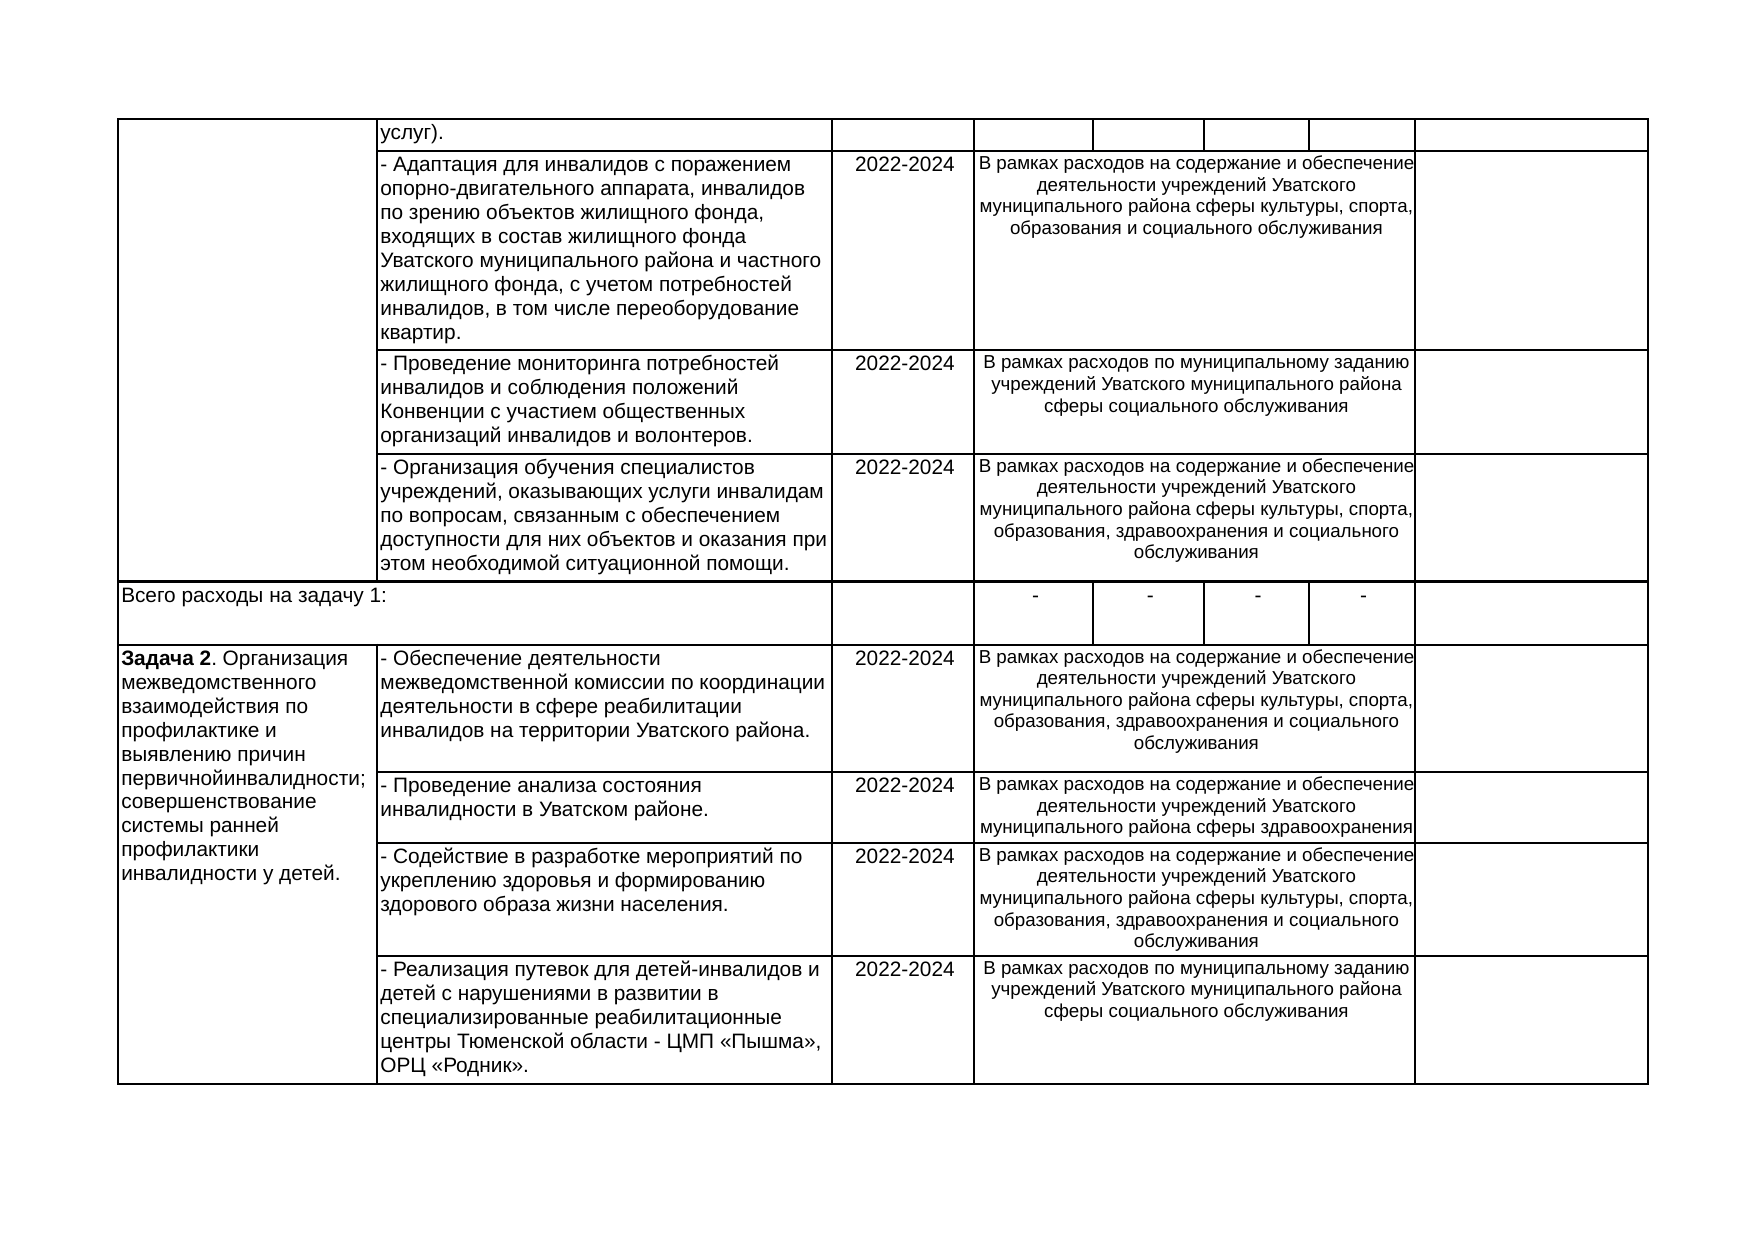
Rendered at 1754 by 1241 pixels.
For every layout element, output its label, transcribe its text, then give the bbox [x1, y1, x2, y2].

table_cell [1416, 773, 1647, 842]
table_cell 2022-2024 [833, 351, 973, 453]
table_cell - Реализация путевок для детей-инвалидов и детей с нарушениями в развитии в специализированные реабилитационные центры Тюменской области - ЦМП «Пышма», ОРЦ «Родник». [378, 957, 831, 1082]
table_cell - Проведение мониторинга потребностей инвалидов и соблюдения положений Конвенции с участием общественных организаций инвалидов и волонтеров. [378, 351, 831, 453]
table_cell [1416, 455, 1647, 580]
table_cell Задача 2. Организация межведомственного взаимодействия по профилактике и выявлению причин первичнойинвалидности; совершенствование системы ранней профилактики инвалидности у детей. [119, 646, 376, 1082]
table_cell [1416, 120, 1647, 150]
table_cell [1416, 351, 1647, 453]
table_cell - Проведение анализа состояния инвалидности в Уватском районе. [378, 773, 831, 842]
table_cell [1416, 583, 1647, 643]
table_cell - [1205, 120, 1308, 150]
table_cell 2022-2024 [833, 455, 973, 580]
table_cell - [1094, 120, 1203, 150]
table_cell [833, 583, 973, 643]
table_cell - [1094, 583, 1203, 643]
table_cell 2022-2024 [833, 773, 973, 842]
table_cell - Организация обучения специалистов учреждений, оказывающих услуги инвалидам по вопросам, связанным с обеспечением доступности для них объектов и оказания при этом необходимой ситуационной помощи. [378, 455, 831, 580]
table_cell [1416, 844, 1647, 954]
table_cell [1416, 152, 1647, 349]
table_cell - [1205, 583, 1308, 643]
table_cell [119, 120, 376, 580]
table_cell - [1310, 583, 1414, 643]
table_cell В рамках расходов на содержание и обеспечение деятельности учреждений Уватского муниципального района сферы культуры, спорта, образования, здравоохранения и социального обслуживания [975, 455, 1414, 580]
table_cell - Обеспечение деятельности межведомственной комиссии по координации деятельности в сфере реабилитации инвалидов на территории Уватского района. [378, 646, 831, 771]
table_cell В рамках расходов на содержание и обеспечение деятельности учреждений Уватского муниципального района сферы здравоохранения [975, 773, 1414, 842]
table_cell В рамках расходов по муниципальному заданию учреждений Уватского муниципального района сферы социального обслуживания [975, 957, 1414, 1082]
table_cell - [975, 120, 1092, 150]
table_cell 2022-2024 [833, 957, 973, 1082]
table_cell Всего расходы на задачу 1: [119, 583, 831, 643]
table_cell - [1310, 120, 1414, 150]
table_cell - Адаптация для инвалидов с поражением опорно-двигательного аппарата, инвалидов по зрению объектов жилищного фонда, входящих в состав жилищного фонда Уватского муниципального района и частного жилищного фонда, с учетом потребностей инвалидов, в том числе переоборудование квартир. [378, 152, 831, 349]
table_cell 2022-2024 [833, 844, 973, 954]
table_cell [833, 120, 973, 150]
table_cell - Содействие в разработке мероприятий по укреплению здоровья и формированию здорового образа жизни населения. [378, 844, 831, 954]
table_cell В рамках расходов на содержание и обеспечение деятельности учреждений Уватского муниципального района сферы культуры, спорта, образования и социального обслуживания [975, 152, 1414, 349]
table_cell 2022-2024 [833, 646, 973, 771]
table_cell услуг). [378, 120, 831, 150]
table_cell В рамках расходов по муниципальному заданию учреждений Уватского муниципального района сферы социального обслуживания [975, 351, 1414, 453]
table_cell В рамках расходов на содержание и обеспечение деятельности учреждений Уватского муниципального района сферы культуры, спорта, образования, здравоохранения и социального обслуживания [975, 844, 1414, 954]
table_cell [1416, 957, 1647, 1082]
table_cell - [975, 583, 1092, 643]
table_cell 2022-2024 [833, 152, 973, 349]
table_cell В рамках расходов на содержание и обеспечение деятельности учреждений Уватского муниципального района сферы культуры, спорта, образования, здравоохранения и социального обслуживания [975, 646, 1414, 771]
table_cell [1416, 646, 1647, 771]
